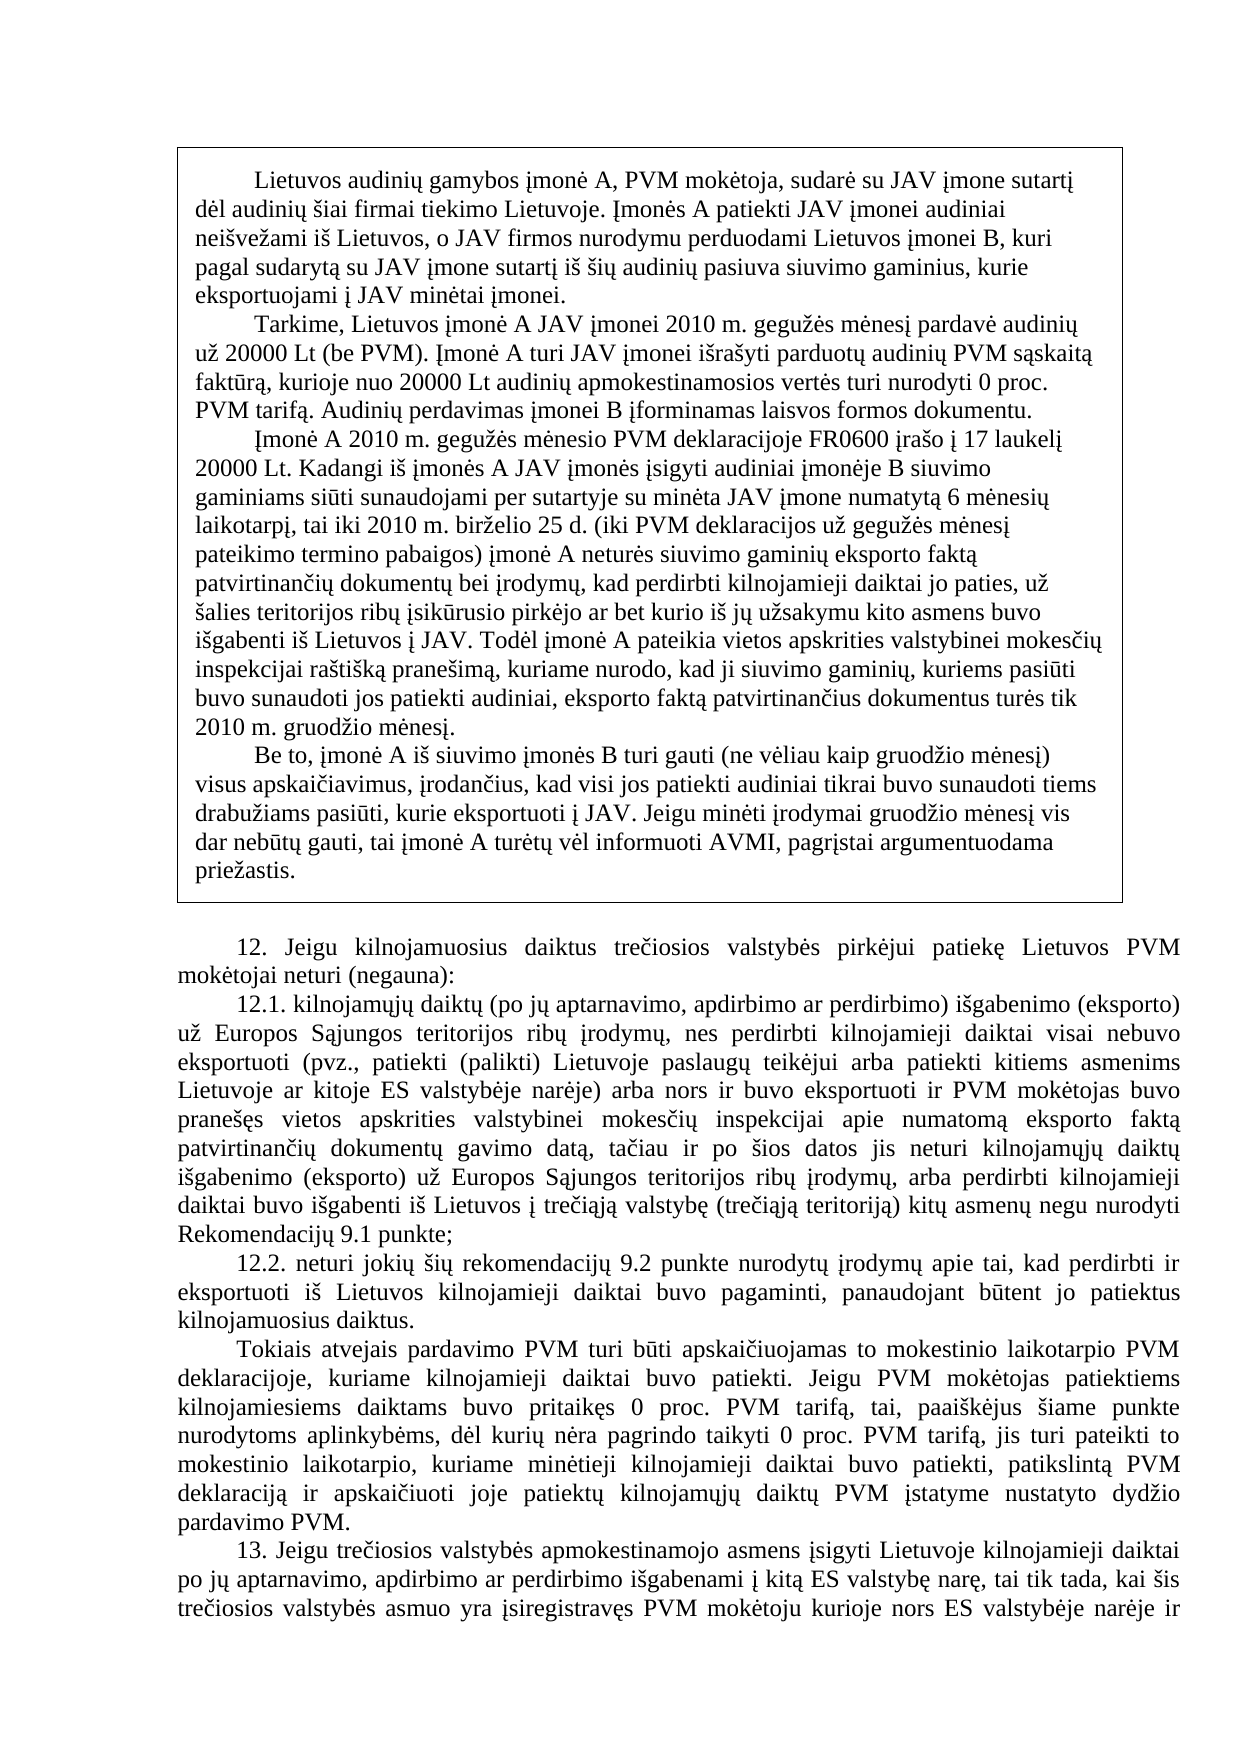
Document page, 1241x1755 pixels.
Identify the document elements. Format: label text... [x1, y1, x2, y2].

table_header Lietuvos audinių gamybos įmonė A, PVM mokėtoja, sudarė su JAV įmone sutartį dėl audinių šiai firmai tiekimo Lietuvoje. Įmonės A patiekti JAV įmonei audiniai neišvežami iš Lietuvos, o JAV firmos nurodymu perduodami Lietuvos įmonei B, kuri pagal sudarytą su JAV įmone sutartį iš šių audinių pasiuva siuvimo gaminius, kurie eksportuojami į JAV minėtai įmonei. Tarkime, Lietuvos įmonė A JAV įmonei 2010 m. gegužės mėnesį pardavė audinių už 20000 Lt (be PVM). Įmonė A turi JAV įmonei išrašyti parduotų audinių PVM sąskaitą faktūrą, kurioje nuo 20000 Lt audinių apmokestinamosios vertės turi nurodyti 0 proc. PVM tarifą. Audinių perdavimas įmonei B įforminamas laisvos formos dokumentu. Įmonė A 2010 m. gegužės mėnesio PVM deklaracijoje FR0600 įrašo į 17 laukelį 20000 Lt. Kadangi iš įmonės A JAV įmonės įsigyti audiniai įmonėje B siuvimo gaminiams siūti sunaudojami per sutartyje su minėta JAV įmone numatytą 6 mėnesių laikotarpį, tai iki 2010 m. birželio 25 d. (iki PVM deklaracijos už gegužės mėnesį pateikimo termino pabaigos) įmonė A neturės siuvimo gaminių eksporto faktą patvirtinančių dokumentų bei įrodymų, kad perdirbti kilnojamieji daiktai jo paties, už šalies teritorijos ribų įsikūrusio pirkėjo ar bet kurio iš jų užsakymu kito asmens buvo išgabenti iš Lietuvos į JAV. Todėl įmonė A pateikia vietos apskrities valstybinei mokesčių inspekcijai raštišką pranešimą, kuriame nurodo, kad ji siuvimo gaminių, kuriems pasiūti buvo sunaudoti jos patiekti audiniai, eksporto faktą patvirtinančius dokumentus turės tik 2010 m. gruodžio mėnesį. Be to, įmonė A iš siuvimo įmonės B turi gauti (ne vėliau kaip gruodžio mėnesį) visus apskaičiavimus, įrodančius, kad visi jos patiekti audiniai tikrai buvo sunaudoti tiems drabužiams pasiūti, kurie eksportuoti į JAV. Jeigu minėti įrodymai gruodžio mėnesį vis dar nebūtų gauti, tai įmonė A turėtų vėl informuoti AVMI, pagrįstai argumentuodama priežastis. [178, 148, 1122, 902]
text 13. Jeigu trečiosios valstybės apmokestinamojo asmens įsigyti Lietuvoje kilnojamieji daiktai po jų aptarnavimo, apdirbimo ar perdirbimo išgabenami į kitą ES valstybę narę, tai tik tada, kai šis trečiosios valstybės asmuo yra įsiregistravęs PVM mokėtoju kurioje nors ES valstybėje narėje ir [177, 1536, 1181, 1622]
text 12. Jeigu kilnojamuosius daiktus trečiosios valstybės pirkėjui patiekę Lietuvos PVM mokėtojai neturi (negauna): [177, 932, 1181, 989]
text 12.2. neturi jokių šių rekomendacijų 9.2 punkte nurodytų įrodymų apie tai, kad perdirbti ir eksportuoti iš Lietuvos kilnojamieji daiktai buvo pagaminti, panaudojant būtent jo patiektus kilnojamuosius daiktus. [177, 1248, 1181, 1334]
text 12.1. kilnojamųjų daiktų (po jų aptarnavimo, apdirbimo ar perdirbimo) išgabenimo (eksporto) už Europos Sąjungos teritorijos ribų įrodymų, nes perdirbti kilnojamieji daiktai visai nebuvo eksportuoti (pvz., patiekti (palikti) Lietuvoje paslaugų teikėjui arba patiekti kitiems asmenims Lietuvoje ar kitoje ES valstybėje narėje) arba nors ir buvo eksportuoti ir PVM mokėtojas buvo pranešęs vietos apskrities valstybinei mokesčių inspekcijai apie numatomą eksporto faktą patvirtinančių dokumentų gavimo datą, tačiau ir po šios datos jis neturi kilnojamųjų daiktų išgabenimo (eksporto) už Europos Sąjungos teritorijos ribų įrodymų, arba perdirbti kilnojamieji daiktai buvo išgabenti iš Lietuvos į trečiąją valstybę (trečiąją teritoriją) kitų asmenų negu nurodyti Rekomendacijų 9.1 punkte; [177, 989, 1181, 1248]
text Tokiais atvejais pardavimo PVM turi būti apskaičiuojamas to mokestinio laikotarpio PVM deklaracijoje, kuriame kilnojamieji daiktai buvo patiekti. Jeigu PVM mokėtojas patiektiems kilnojamiesiems daiktams buvo pritaikęs 0 proc. PVM tarifą, tai, paaiškėjus šiame punkte nurodytoms aplinkybėms, dėl kurių nėra pagrindo taikyti 0 proc. PVM tarifą, jis turi pateikti to mokestinio laikotarpio, kuriame minėtieji kilnojamieji daiktai buvo patiekti, patikslintą PVM deklaraciją ir apskaičiuoti joje patiektų kilnojamųjų daiktų PVM įstatyme nustatyto dydžio pardavimo PVM. [177, 1334, 1181, 1536]
